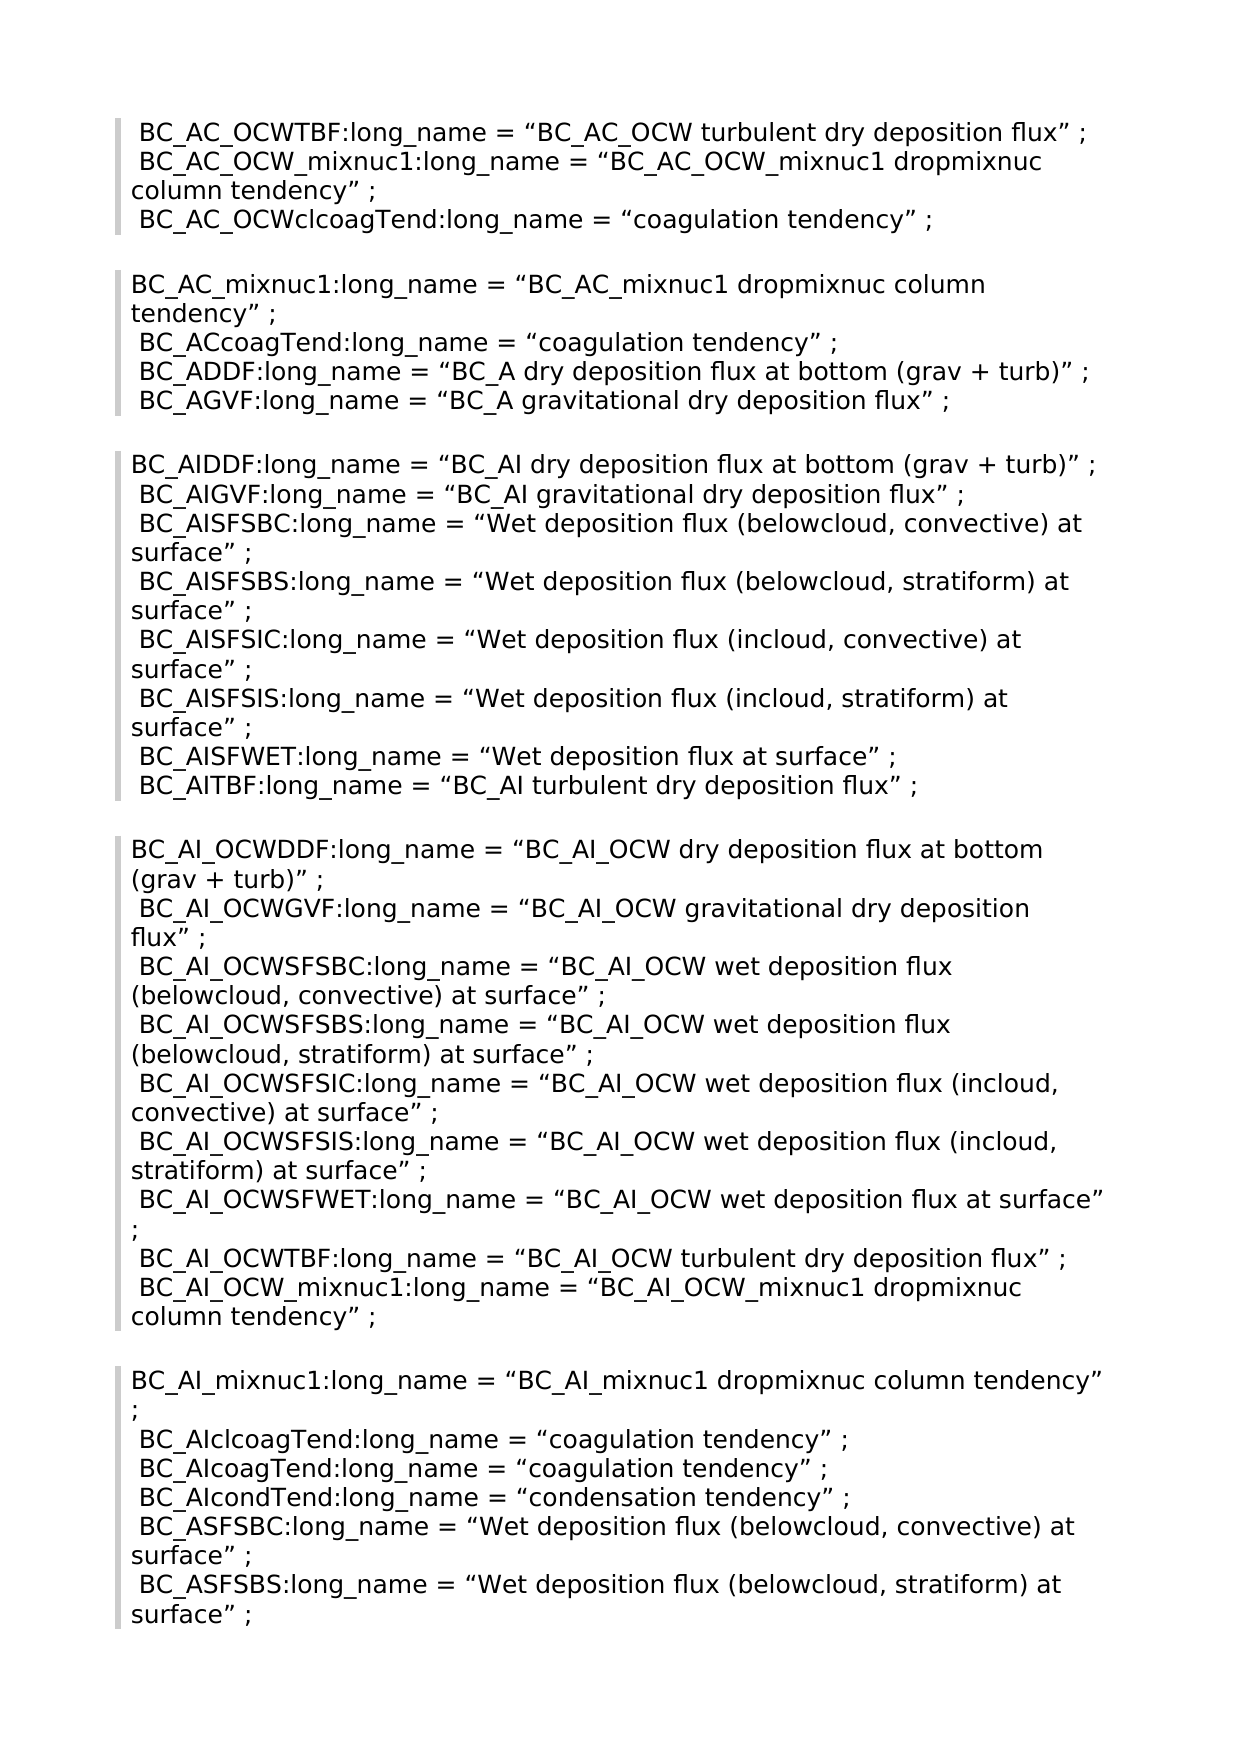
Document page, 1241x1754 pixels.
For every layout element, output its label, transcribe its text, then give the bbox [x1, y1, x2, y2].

table_header BC_AIDDF:long_name = “BC_AI dry deposition flux at bottom (grav + turb)” ; BC_AIGVF:long_name = “BC_AI gravitational dry deposition flux” ; BC_AISFSBC:long_name = “Wet deposition flux (belowcloud, convective) at surface” ; BC_AISFSBS:long_name = “Wet deposition flux (belowcloud, stratiform) at surface” ; BC_AISFSIC:long_name = “Wet deposition flux (incloud, convective) at surface” ; BC_AISFSIS:long_name = “Wet deposition flux (incloud, stratiform) at surface” ; BC_AISFWET:long_name = “Wet deposition flux at surface” ; BC_AITBF:long_name = “BC_AI turbulent dry deposition flux” ; [121, 451, 1122, 801]
table_header BC_AI_OCWDDF:long_name = “BC_AI_OCW dry deposition flux at bottom (grav + turb)” ; BC_AI_OCWGVF:long_name = “BC_AI_OCW gravitational dry deposition flux” ; BC_AI_OCWSFSBC:long_name = “BC_AI_OCW wet deposition flux (belowcloud, convective) at surface” ; BC_AI_OCWSFSBS:long_name = “BC_AI_OCW wet deposition flux (belowcloud, stratiform) at surface” ; BC_AI_OCWSFSIC:long_name = “BC_AI_OCW wet deposition flux (incloud, convective) at surface” ; BC_AI_OCWSFSIS:long_name = “BC_AI_OCW wet deposition flux (incloud, stratiform) at surface” ; BC_AI_OCWSFWET:long_name = “BC_AI_OCW wet deposition flux at surface” ; BC_AI_OCWTBF:long_name = “BC_AI_OCW turbulent dry deposition flux” ; BC_AI_OCW_mixnuc1:long_name = “BC_AI_OCW_mixnuc1 dropmixnuc column tendency” ; [121, 836, 1122, 1331]
table_header BC_AC_OCWTBF:long_name = “BC_AC_OCW turbulent dry deposition flux” ; BC_AC_OCW_mixnuc1:long_name = “BC_AC_OCW_mixnuc1 dropmixnuc column tendency” ; BC_AC_OCWclcoagTend:long_name = “coagulation tendency” ; [121, 118, 1122, 235]
table_header BC_AI_mixnuc1:long_name = “BC_AI_mixnuc1 dropmixnuc column tendency” ; BC_AIclcoagTend:long_name = “coagulation tendency” ; BC_AIcoagTend:long_name = “coagulation tendency” ; BC_AIcondTend:long_name = “condensation tendency” ; BC_ASFSBC:long_name = “Wet deposition flux (belowcloud, convective) at surface” ; BC_ASFSBS:long_name = “Wet deposition flux (belowcloud, stratiform) at surface” ; [121, 1366, 1122, 1629]
table_header BC_AC_mixnuc1:long_name = “BC_AC_mixnuc1 dropmixnuc column tendency” ; BC_ACcoagTend:long_name = “coagulation tendency” ; BC_ADDF:long_name = “BC_A dry deposition flux at bottom (grav + turb)” ; BC_AGVF:long_name = “BC_A gravitational dry deposition flux” ; [121, 270, 1122, 416]
